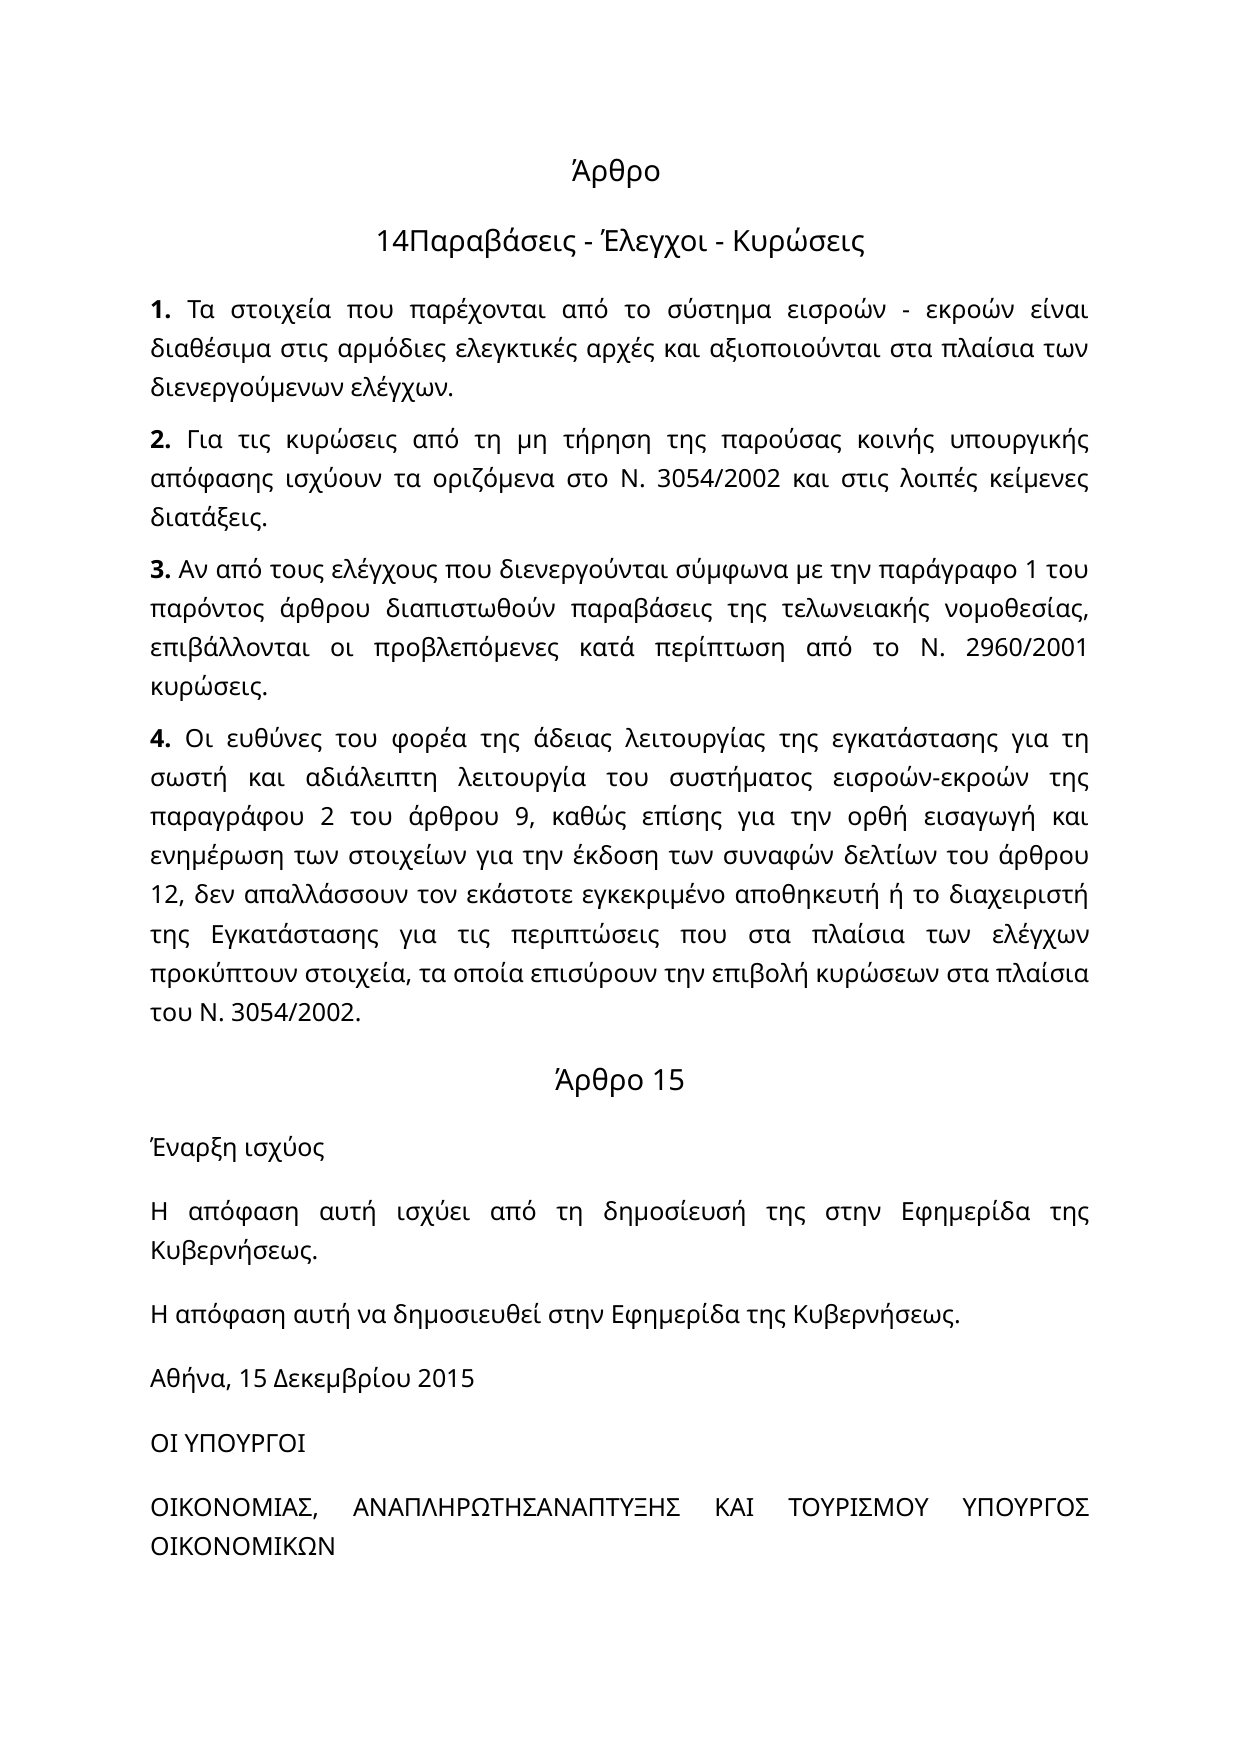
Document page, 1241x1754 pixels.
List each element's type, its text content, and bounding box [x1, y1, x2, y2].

text 4. Οι ευθύνες του φορέα της άδειας λειτουργίας της εγκατάστασης για τη σωστή και αδιάλειπτη λειτουργία του συστήματος εισροών-εκροών της παραγράφου 2 του άρθρου 9, καθώς επίσης για την ορθή εισαγωγή και ενημέρωση των στοιχείων για την έκδοση των συναφών δελτίων του άρθρου 12, δεν απαλλάσσουν τον εκάστοτε εγκεκριμένο αποθηκευτή ή το διαχειριστή της Εγκατάστασης για τις περιπτώσεις που στα πλαίσια των ελέγχων προκύπτουν στοιχεία, τα οποία επισύρουν την επιβολή κυρώσεων στα πλαίσια του Ν. 3054/2002. [150, 720, 1090, 1029]
text Αθήνα, 15 Δεκεμβρίου 2015 [150, 1361, 1090, 1395]
text ΟΙ ΥΠΟΥΡΓΟΙ [150, 1425, 1090, 1459]
text Έναρξη ισχύος [150, 1129, 1090, 1163]
text Η απόφαση αυτή ισχύει από τη δημοσίευσή της στην Εφημερίδα της Κυβερνήσεως. [150, 1193, 1090, 1267]
subtitle Άρθρο [150, 150, 1090, 190]
text 1. Τα στοιχεία που παρέχονται από το σύστημα εισροών - εκροών είναι διαθέσιμα στις αρμόδιες ελεγκτικές αρχές και αξιοποιούνται στα πλαίσια των διενεργούμενων ελέγχων. [150, 291, 1090, 404]
text ΟΙΚΟΝΟΜΙΑΣ, ΑΝΑΠΛΗΡΩΤΗΣΑΝΑΠΤΥΞΗΣ ΚΑΙ ΤΟΥΡΙΣΜΟΥ ΥΠΟΥΡΓΟΣ ΟΙΚΟΝΟΜΙΚΩΝ [150, 1489, 1090, 1563]
text 2. Για τις κυρώσεις από τη μη τήρηση της παρούσας κοινής υπουργικής απόφασης ισχύουν τα οριζόμενα στο Ν. 3054/2002 και στις λοιπές κείμενες διατάξεις. [150, 421, 1090, 534]
text 3. Αν από τους ελέγχους που διενεργούνται σύμφωνα με την παράγραφο 1 του παρόντος άρθρου διαπιστωθούν παραβάσεις της τελωνειακής νομοθεσίας, επιβάλλονται οι προβλεπόμενες κατά περίπτωση από το Ν. 2960/2001 κυρώσεις. [150, 551, 1090, 703]
subtitle Άρθρο 15 [150, 1059, 1090, 1098]
text Η απόφαση αυτή να δημοσιευθεί στην Εφημερίδα της Κυβερνήσεως. [150, 1297, 1090, 1331]
subtitle 14Παραβάσεις - Έλεγχοι - Κυρώσεις [150, 221, 1090, 260]
